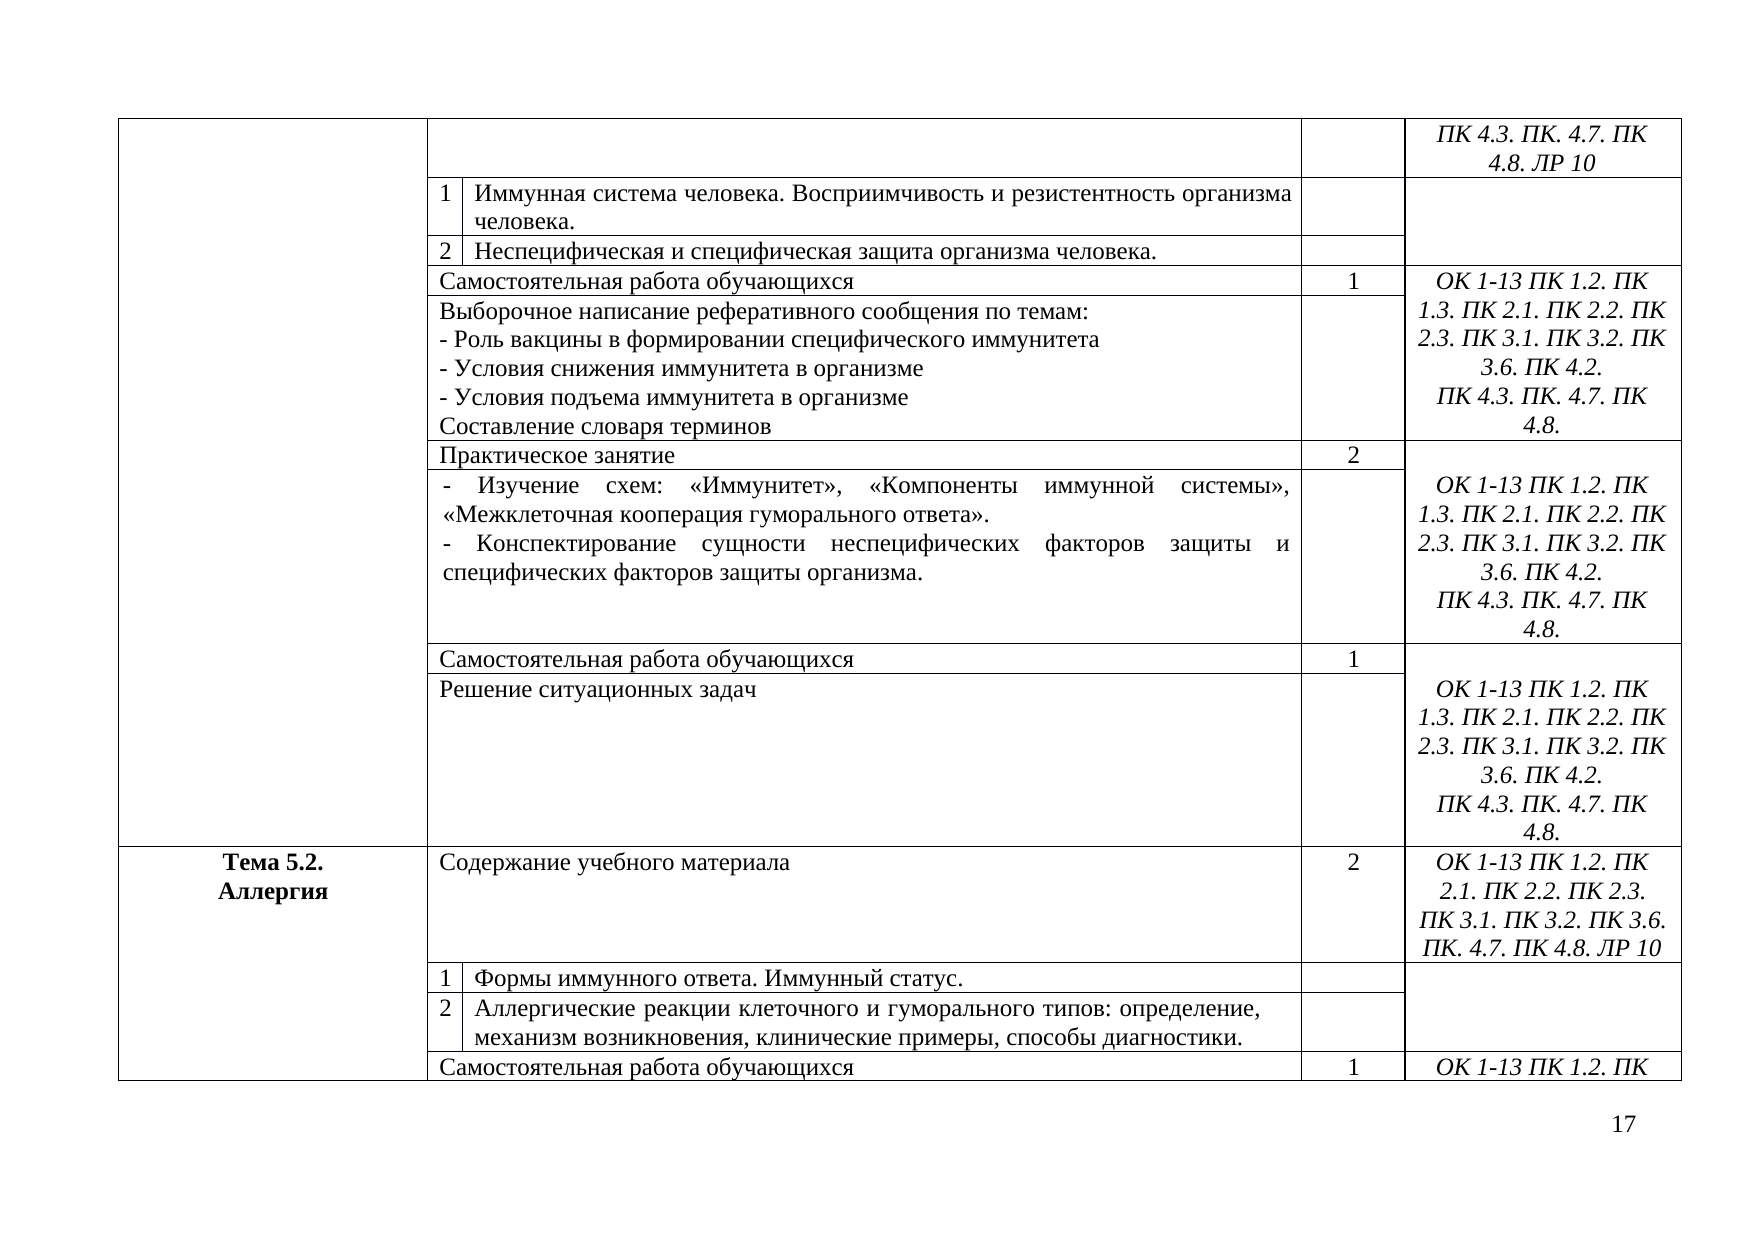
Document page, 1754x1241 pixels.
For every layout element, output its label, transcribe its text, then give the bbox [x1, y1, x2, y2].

table_cell 1 [1302, 1052, 1404, 1080]
table_cell [1302, 674, 1404, 846]
table_cell [1406, 963, 1681, 1051]
table_cell [1302, 236, 1404, 265]
table_cell 2 [428, 993, 462, 1051]
table_cell [1406, 178, 1681, 265]
table_cell Неспецифическая и специфическая защита организма человека. [463, 236, 1301, 265]
table_cell ОК 1-13 ПК 1.2. ПК 2.1. ПК 2.2. ПК 2.3. ПК 3.1. ПК 3.2. ПК 3.6. ПК. 4.7. ПК 4.8. ЛР 10 [1406, 847, 1681, 962]
table_cell Формы иммунного ответа. Иммунный статус. [1261, 963, 1301, 992]
table_cell Решение ситуационных задач [428, 674, 1301, 846]
table_cell Тема 5.2. Аллергия [119, 847, 427, 1080]
table_cell ОК 1-13 ПК 1.2. ПК 1.3. ПК 2.1. ПК 2.2. ПК 2.3. ПК 3.1. ПК 3.2. ПК 3.6. ПК 4.2. ПК 4.3. ПК. 4.7. ПК 4.8. [1406, 469, 1681, 643]
table_cell [1302, 178, 1404, 235]
table_cell [1302, 963, 1404, 992]
table_cell [1302, 119, 1404, 177]
table_cell 1 [428, 963, 462, 992]
table_cell Самостоятельная работа обучающихся [428, 266, 1301, 295]
table_cell 2 [1302, 847, 1404, 962]
table_cell Выборочное написание реферативного сообщения по темам: - Роль вакцины в формировании специфического иммунитета - Условия снижения иммунитета в организме - Условия подъема иммунитета в организме Составление словаря терминов [428, 296, 1301, 439]
table_cell [1302, 993, 1404, 1051]
table_cell ОК 1-13 ПК 1.2. ПК [1406, 1052, 1681, 1080]
table_cell Содержание учебного материала [428, 847, 1301, 962]
table_cell 2 [1302, 441, 1404, 469]
table_cell Практическое занятие [428, 441, 1301, 469]
table_cell [1406, 441, 1681, 469]
table_cell 2 [428, 236, 462, 265]
table_cell ОК 1-13 ПК 1.2. ПК 1.3. ПК 2.1. ПК 2.2. ПК 2.3. ПК 3.1. ПК 3.2. ПК 3.6. ПК 4.2. ПК 4.3. ПК. 4.7. ПК 4.8. [1406, 266, 1681, 439]
table_cell [428, 119, 1301, 177]
table_cell ОК 1-13 ПК 1.2. ПК 1.3. ПК 2.1. ПК 2.2. ПК 2.3. ПК 3.1. ПК 3.2. ПК 3.6. ПК 4.2. ПК 4.3. ПК. 4.7. ПК 4.8. [1406, 673, 1681, 846]
table_cell Самостоятельная работа обучающихся [1261, 1052, 1301, 1080]
table_cell Самостоятельная работа обучающихся [428, 644, 1301, 673]
table_cell 1 [1302, 644, 1404, 673]
table_cell ПК 4.3. ПК. 4.7. ПК 4.8. ЛР 10 [1406, 119, 1681, 177]
table_cell 1 [428, 178, 462, 235]
table_cell [1302, 296, 1404, 439]
table_cell Иммунная система человека. Восприимчивость и резистентность организма человека. [463, 178, 1301, 235]
table_cell 1 [1302, 266, 1404, 295]
table_cell - Изучение схем: «Иммунитет», «Компоненты иммунной системы», «Межклеточная кооперация гуморального ответа». - Конспектирование сущности неспецифических факторов защиты и специфических факторов защиты организма. [428, 470, 1301, 643]
table_cell [119, 119, 427, 846]
table_cell [1302, 470, 1404, 643]
table_cell [1406, 644, 1681, 673]
